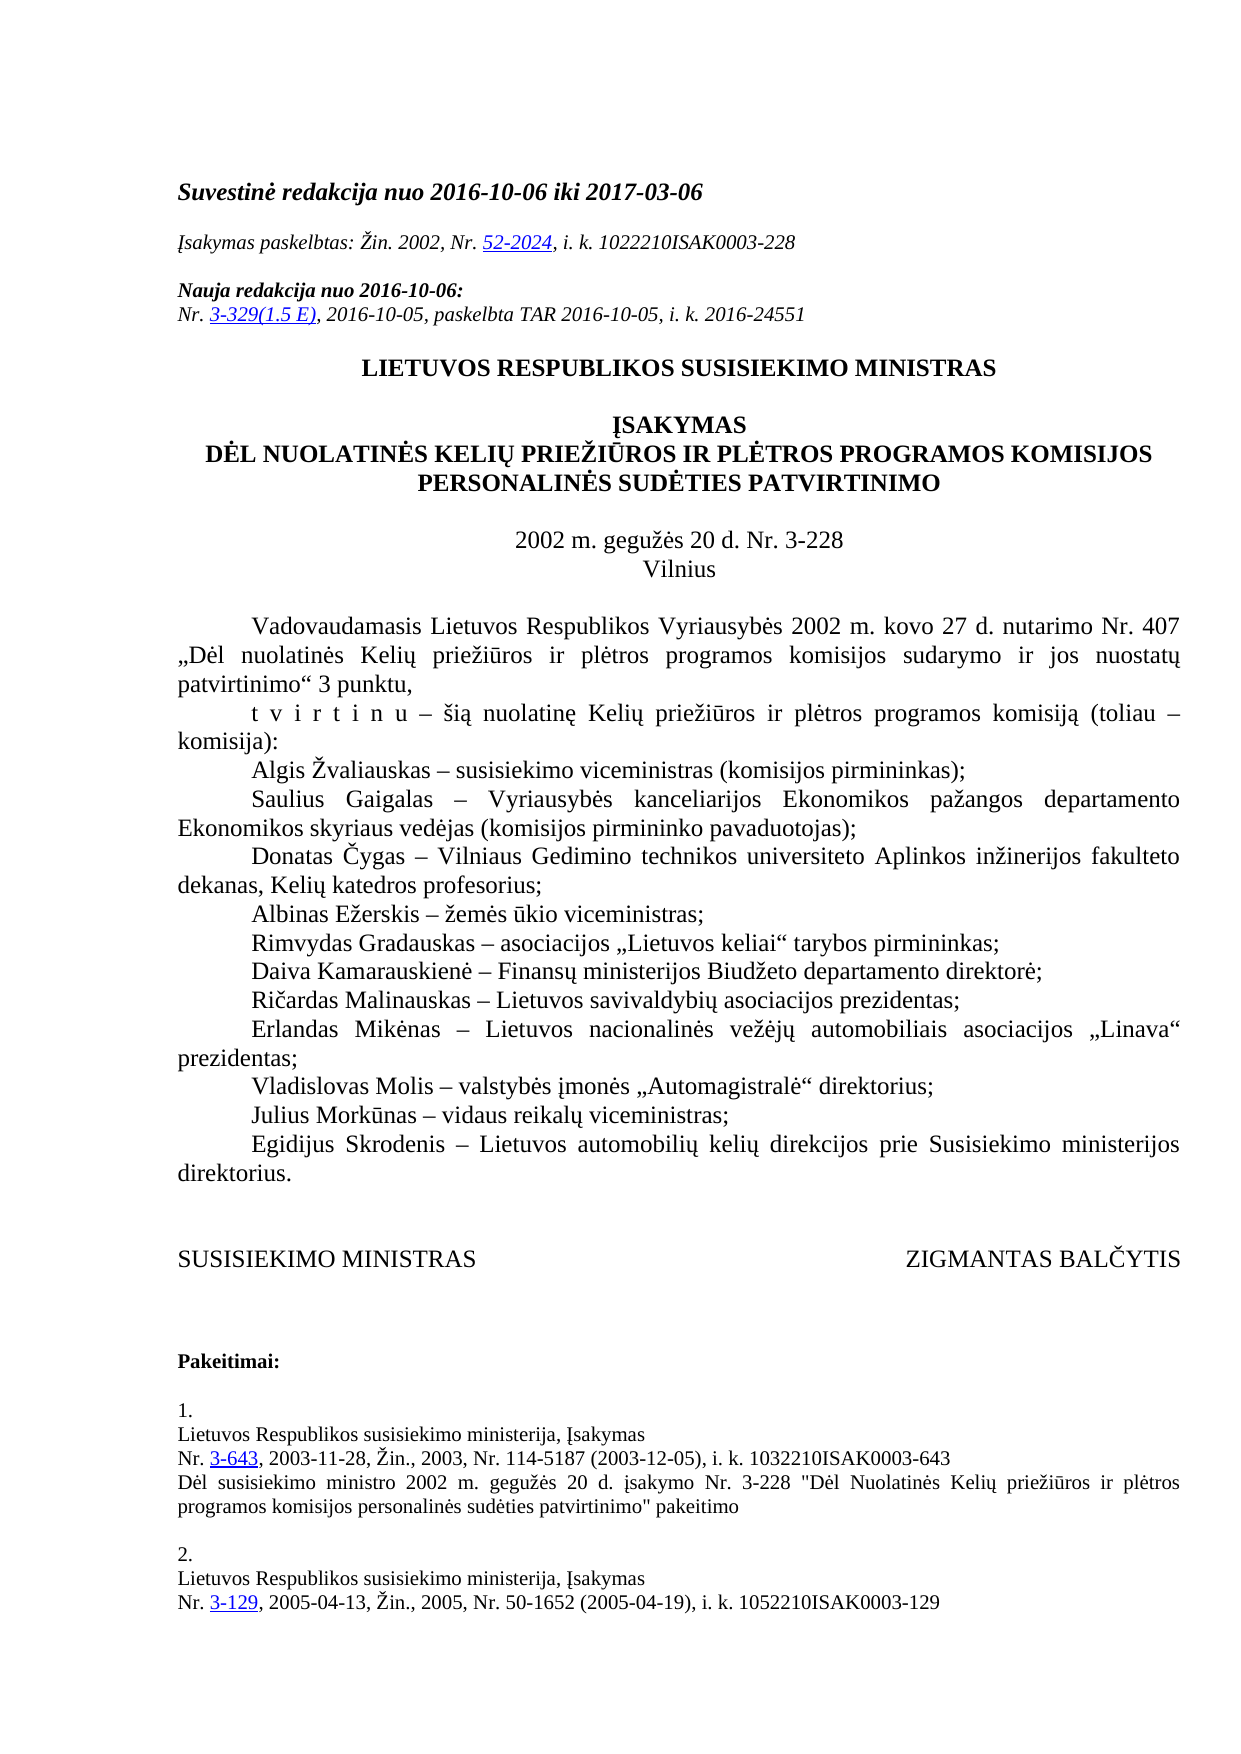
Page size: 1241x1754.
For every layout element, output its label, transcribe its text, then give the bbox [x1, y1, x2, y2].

text Vladislovas Molis – valstybės įmonės „Automagistralė“ direktorius; [177, 1071, 1181, 1100]
text Dėl susisiekimo ministro 2002 m. gegužės 20 d. įsakymo Nr. 3-228 "Dėl Nuolatinės Kelių priežiūros ir plėtros programos komisijos personalinės sudėties patvirtinimo" pakeitimo [177, 1470, 1181, 1518]
text 2002 m. gegužės 20 d. Nr. 3-228 [177, 525, 1181, 554]
text Albinas Ežerskis – žemės ūkio viceministras; [177, 899, 1181, 928]
text Pakeitimai: [177, 1349, 1181, 1373]
text Nr. 3-643, 2003-11-28, Žin., 2003, Nr. 114-5187 (2003-12-05), i. k. 1032210ISAK0003-643 [177, 1446, 1181, 1470]
text SUSISIEKIMO MINISTRAS ZIGMANTAS BALČYTIS [177, 1244, 1181, 1273]
text Lietuvos Respublikos susisiekimo ministerija, Įsakymas [177, 1566, 1181, 1590]
text LIETUVOS RESPUBLIKOS SUSISIEKIMO MINISTRAS [177, 353, 1181, 381]
text Erlandas Mikėnas – Lietuvos nacionalinės vežėjų automobiliais asociacijos „Linava“ prezidentas; [177, 1014, 1181, 1071]
text Algis Žvaliauskas – susisiekimo viceministras (komisijos pirmininkas); [177, 755, 1181, 784]
text t v i r t i n u – šią nuolatinę Kelių priežiūros ir plėtros programos komisiją (toliau – komisija): [177, 698, 1181, 755]
text 1. [177, 1398, 1181, 1422]
text DĖL NUOLATINĖS KELIŲ PRIEŽIŪROS IR PLĖTROS PROGRAMOS KOMISIJOS PERSONALINĖS SUDĖTIES PATVIRTINIMO [177, 439, 1181, 496]
text Nr. 3-329(1.5 E), 2016-10-05, paskelbta TAR 2016-10-05, i. k. 2016-24551 [177, 302, 1181, 326]
text Egidijus Skrodenis – Lietuvos automobilių kelių direkcijos prie Susisiekimo ministerijos direktorius. [177, 1129, 1181, 1186]
text Ričardas Malinauskas – Lietuvos savivaldybių asociacijos prezidentas; [177, 985, 1181, 1014]
text Nauja redakcija nuo 2016-10-06: [177, 278, 1181, 302]
text Vadovaudamasis Lietuvos Respublikos Vyriausybės 2002 m. kovo 27 d. nutarimo Nr. 407 „Dėl nuolatinės Kelių priežiūros ir plėtros programos komisijos sudarymo ir jos nuostatų patvirtinimo“ 3 punktu, [177, 611, 1181, 698]
text Įsakymas paskelbtas: Žin. 2002, Nr. 52-2024, i. k. 1022210ISAK0003-228 [177, 230, 1181, 254]
text Daiva Kamarauskienė – Finansų ministerijos Biudžeto departamento direktorė; [177, 956, 1181, 985]
text Nr. 3-129, 2005-04-13, Žin., 2005, Nr. 50-1652 (2005-04-19), i. k. 1052210ISAK0003-129 [177, 1590, 1181, 1614]
text 2. [177, 1542, 1181, 1566]
text Donatas Čygas – Vilniaus Gedimino technikos universiteto Aplinkos inžinerijos fakulteto dekanas, Kelių katedros profesorius; [177, 841, 1181, 899]
text ĮSAKYMAS [177, 410, 1181, 439]
text Suvestinė redakcija nuo 2016-10-06 iki 2017-03-06 [177, 177, 1181, 206]
text Julius Morkūnas – vidaus reikalų viceministras; [177, 1100, 1181, 1129]
text Rimvydas Gradauskas – asociacijos „Lietuvos keliai“ tarybos pirmininkas; [177, 928, 1181, 956]
text Lietuvos Respublikos susisiekimo ministerija, Įsakymas [177, 1422, 1181, 1446]
text Vilnius [177, 554, 1181, 583]
text Saulius Gaigalas – Vyriausybės kanceliarijos Ekonomikos pažangos departamento Ekonomikos skyriaus vedėjas (komisijos pirmininko pavaduotojas); [177, 784, 1181, 841]
